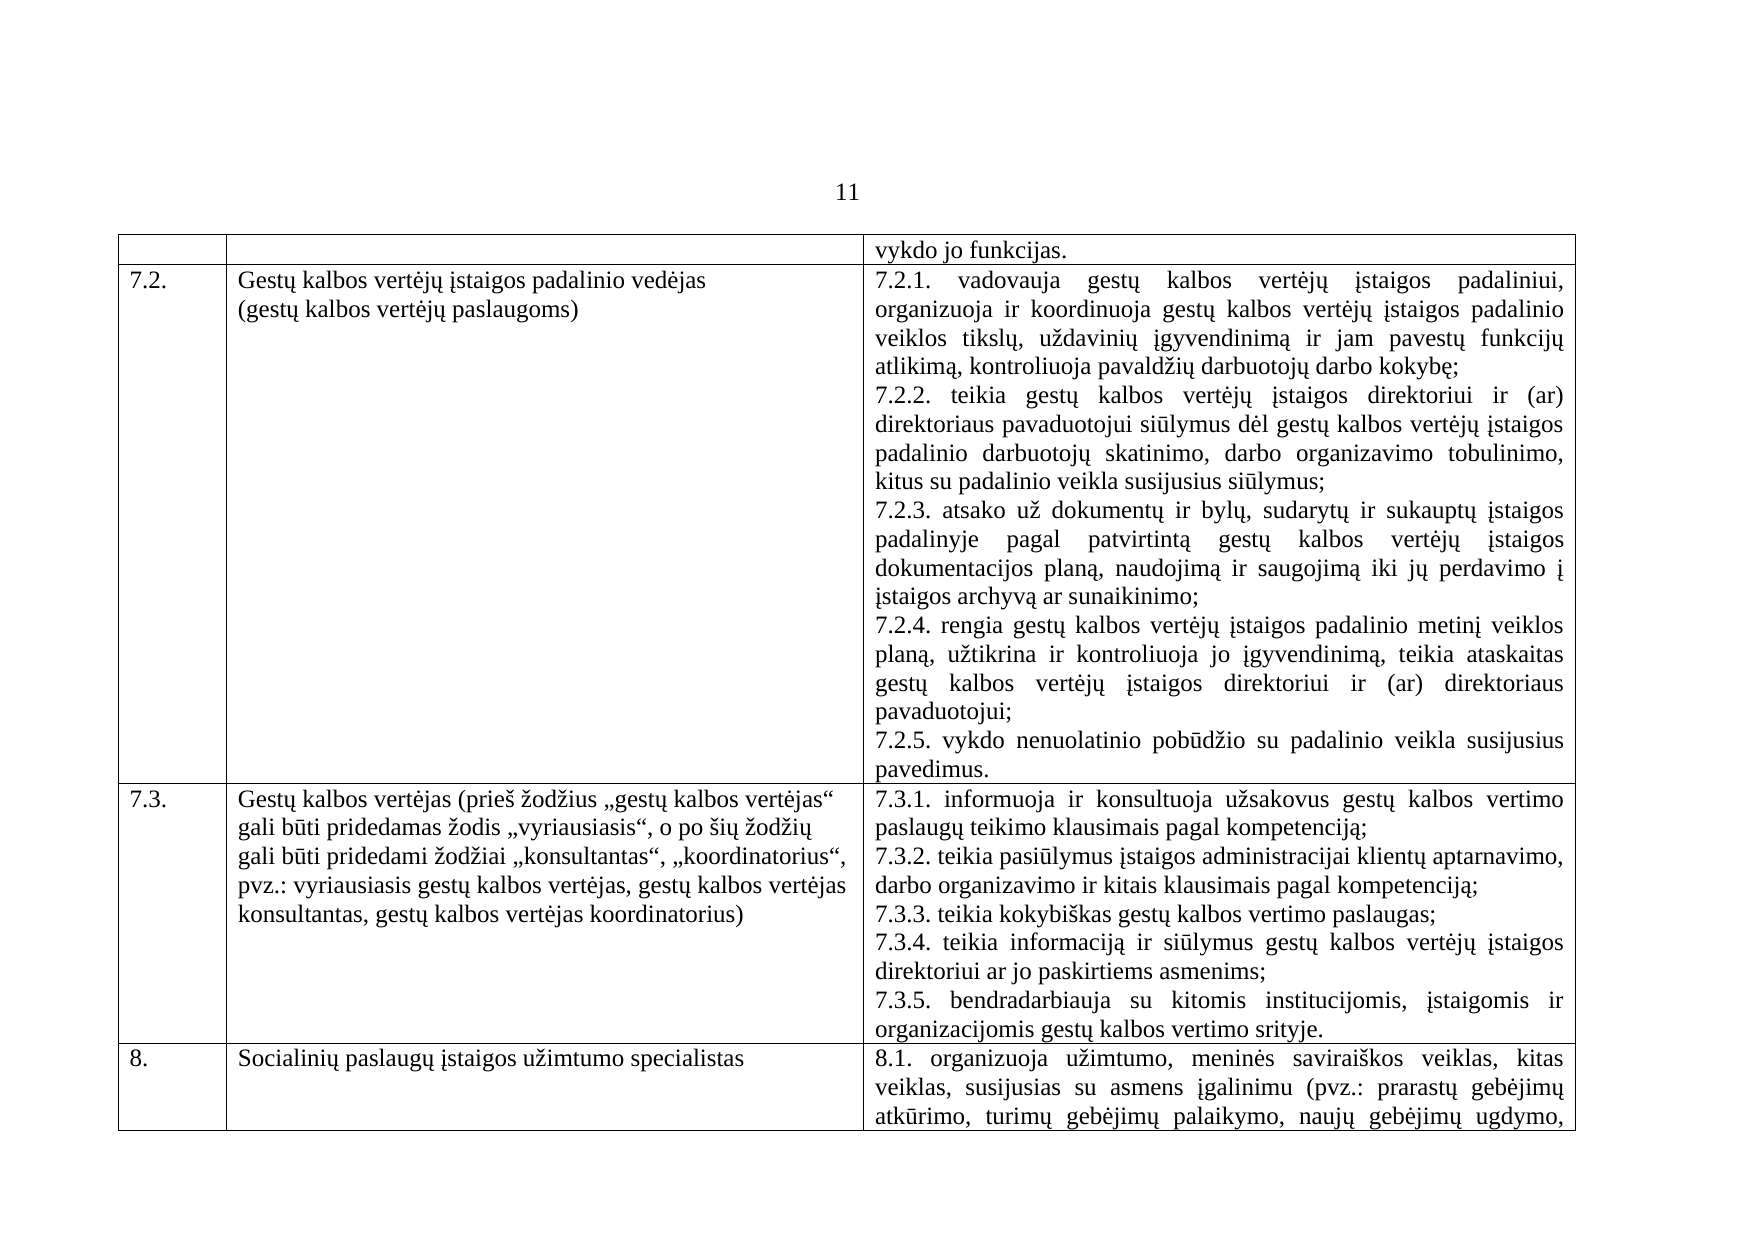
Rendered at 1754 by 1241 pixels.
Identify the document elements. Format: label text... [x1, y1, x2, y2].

table_cell vykdo jo funkcijas. [864, 235, 1575, 264]
table_cell [119, 235, 226, 264]
table_cell Gestų kalbos vertėjų įstaigos padalinio vedėjas (gestų kalbos vertėjų paslaugoms) [227, 265, 863, 783]
table_cell 8. [119, 1044, 226, 1130]
table_cell 7.2. [119, 265, 226, 783]
table_cell [227, 235, 863, 264]
table_cell 7.2.1. vadovauja gestų kalbos vertėjų įstaigos padaliniui, organizuoja ir koordinuoja gestų kalbos vertėjų įstaigos padalinio veiklos tikslų, uždavinių įgyvendinimą ir jam pavestų funkcijų atlikimą, kontroliuoja pavaldžių darbuotojų darbo kokybę; 7.2.2. teikia gestų kalbos vertėjų įstaigos direktoriui ir (ar) direktoriaus pavaduotojui siūlymus dėl gestų kalbos vertėjų įstaigos padalinio darbuotojų skatinimo, darbo organizavimo tobulinimo, kitus su padalinio veikla susijusius siūlymus; 7.2.3. atsako už dokumentų ir bylų, sudarytų ir sukauptų įstaigos padalinyje pagal patvirtintą gestų kalbos vertėjų įstaigos dokumentacijos planą, naudojimą ir saugojimą iki jų perdavimo į įstaigos archyvą ar sunaikinimo; 7.2.4. rengia gestų kalbos vertėjų įstaigos padalinio metinį veiklos planą, užtikrina ir kontroliuoja jo įgyvendinimą, teikia ataskaitas gestų kalbos vertėjų įstaigos direktoriui ir (ar) direktoriaus pavaduotojui; 7.2.5. vykdo nenuolatinio pobūdžio su padalinio veikla susijusius pavedimus. [864, 265, 1575, 783]
table_cell Gestų kalbos vertėjas (prieš žodžius „gestų kalbos vertėjas“ gali būti pridedamas žodis „vyriausiasis“, o po šių žodžių gali būti pridedami žodžiai „konsultantas“, „koordinatorius“, pvz.: vyriausiasis gestų kalbos vertėjas, gestų kalbos vertėjas konsultantas, gestų kalbos vertėjas koordinatorius) [227, 784, 863, 1042]
table_cell 7.3. [119, 784, 226, 1042]
table_cell 7.3.1. informuoja ir konsultuoja užsakovus gestų kalbos vertimo paslaugų teikimo klausimais pagal kompetenciją; 7.3.2. teikia pasiūlymus įstaigos administracijai klientų aptarnavimo, darbo organizavimo ir kitais klausimais pagal kompetenciją; 7.3.3. teikia kokybiškas gestų kalbos vertimo paslaugas; 7.3.4. teikia informaciją ir siūlymus gestų kalbos vertėjų įstaigos direktoriui ar jo paskirtiems asmenims; 7.3.5. bendradarbiauja su kitomis institucijomis, įstaigomis ir organizacijomis gestų kalbos vertimo srityje. [864, 784, 1575, 1042]
table_cell Socialinių paslaugų įstaigos užimtumo specialistas [227, 1044, 863, 1130]
table_cell 8.1. organizuoja užimtumo, meninės saviraiškos veiklas, kitas veiklas, susijusias su asmens įgalinimu (pvz.: prarastų gebėjimų atkūrimo, turimų gebėjimų palaikymo, naujų gebėjimų ugdymo, [864, 1044, 1575, 1130]
